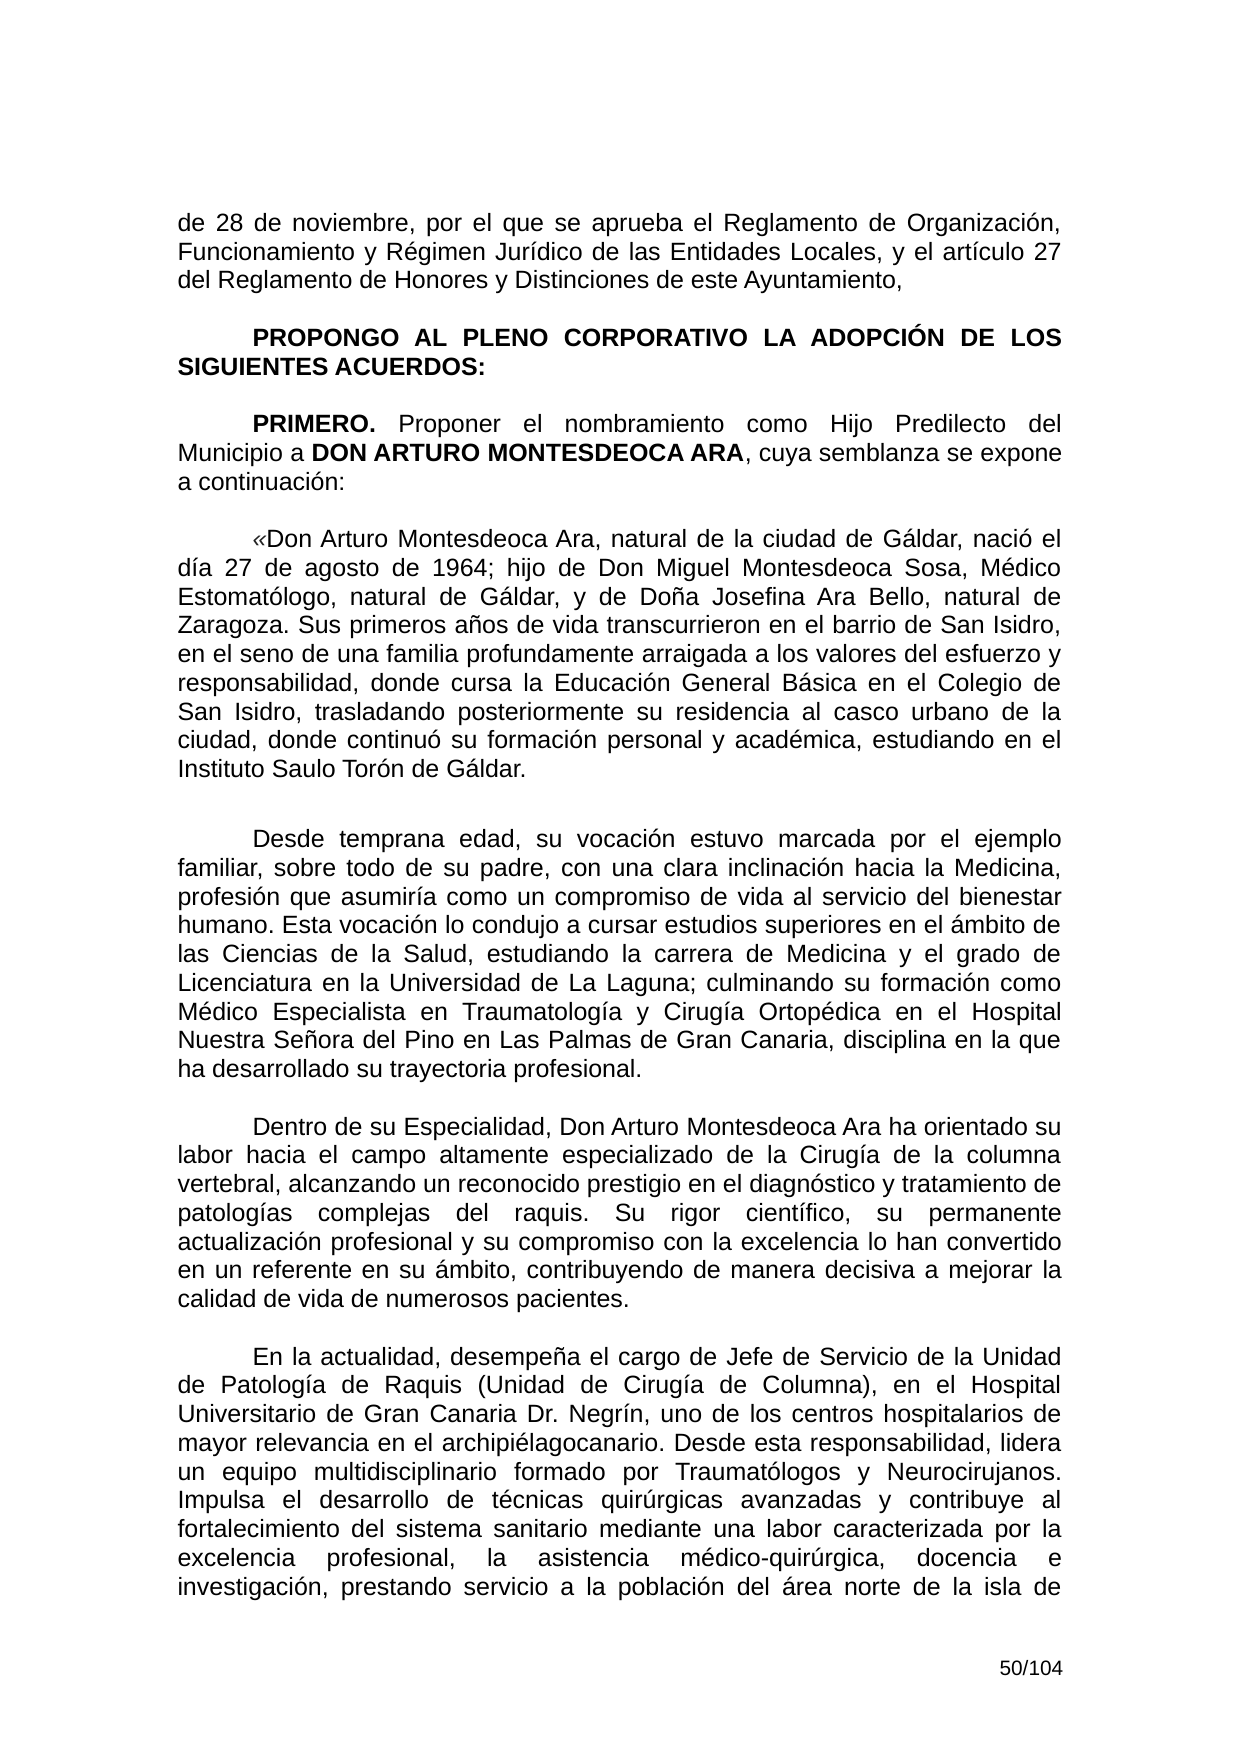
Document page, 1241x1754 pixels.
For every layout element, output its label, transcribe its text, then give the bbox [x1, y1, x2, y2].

text En la actualidad, desempeña el cargo de Jefe de Servicio de la Unidad de Patología de Raquis (Unidad de Cirugía de Columna), en el Hospital Universitario de Gran Canaria Dr. Negrín, uno de los centros hospitalarios de mayor relevancia en el archipiélagocanario. Desde esta responsabilidad, lidera un equipo multidisciplinario formado por Traumatólogos y Neurocirujanos. Impulsa el desarrollo de técnicas quirúrgicas avanzadas y contribuye al fortalecimiento del sistema sanitario mediante una labor caracterizada por la excelencia profesional, la asistencia médico-quirúrgica, docencia e investigación, prestando servicio a la población del área norte de la isla de [177, 1342, 1063, 1600]
text PROPONGO AL PLENO CORPORATIVO LA ADOPCIÓN DE LOS SIGUIENTES ACUERDOS: [177, 323, 1063, 380]
text PRIMERO. Proponer el nombramiento como Hijo Predilecto del Municipio a DON ARTURO MONTESDEOCA ARA, cuya semblanza se expone a continuación: [177, 409, 1063, 495]
text de 28 de noviembre, por el que se aprueba el Reglamento de Organización, Funcionamiento y Régimen Jurídico de las Entidades Locales, y el artículo 27 del Reglamento de Honores y Distinciones de este Ayuntamiento, [177, 208, 1063, 294]
text Dentro de su Especialidad, Don Arturo Montesdeoca Ara ha orientado su labor hacia el campo altamente especializado de la Cirugía de la columna vertebral, alcanzando un reconocido prestigio en el diagnóstico y tratamiento de patologías complejas del raquis. Su rigor científico, su permanente actualización profesional y su compromiso con la excelencia lo han convertido en un referente en su ámbito, contribuyendo de manera decisiva a mejorar la calidad de vida de numerosos pacientes. [177, 1112, 1063, 1313]
text Desde temprana edad, su vocación estuvo marcada por el ejemplo familiar, sobre todo de su padre, con una clara inclinación hacia la Medicina, profesión que asumiría como un compromiso de vida al servicio del bienestar humano. Esta vocación lo condujo a cursar estudios superiores en el ámbito de las Ciencias de la Salud, estudiando la carrera de Medicina y el grado de Licenciatura en la Universidad de La Laguna; culminando su formación como Médico Especialista en Traumatología y Cirugía Ortopédica en el Hospital Nuestra Señora del Pino en Las Palmas de Gran Canaria, disciplina en la que ha desarrollado su trayectoria profesional. [177, 824, 1063, 1083]
text «Don Arturo Montesdeoca Ara, natural de la ciudad de Gáldar, nació el día 27 de agosto de 1964; hijo de Don Miguel Montesdeoca Sosa, Médico Estomatólogo, natural de Gáldar, y de Doña Josefina Ara Bello, natural de Zaragoza. Sus primeros años de vida transcurrieron en el barrio de San Isidro, en el seno de una familia profundamente arraigada a los valores del esfuerzo y responsabilidad, donde cursa la Educación General Básica en el Colegio de San Isidro, trasladando posteriormente su residencia al casco urbano de la ciudad, donde continuó su formación personal y académica, estudiando en el Instituto Saulo Torón de Gáldar. [177, 524, 1063, 783]
